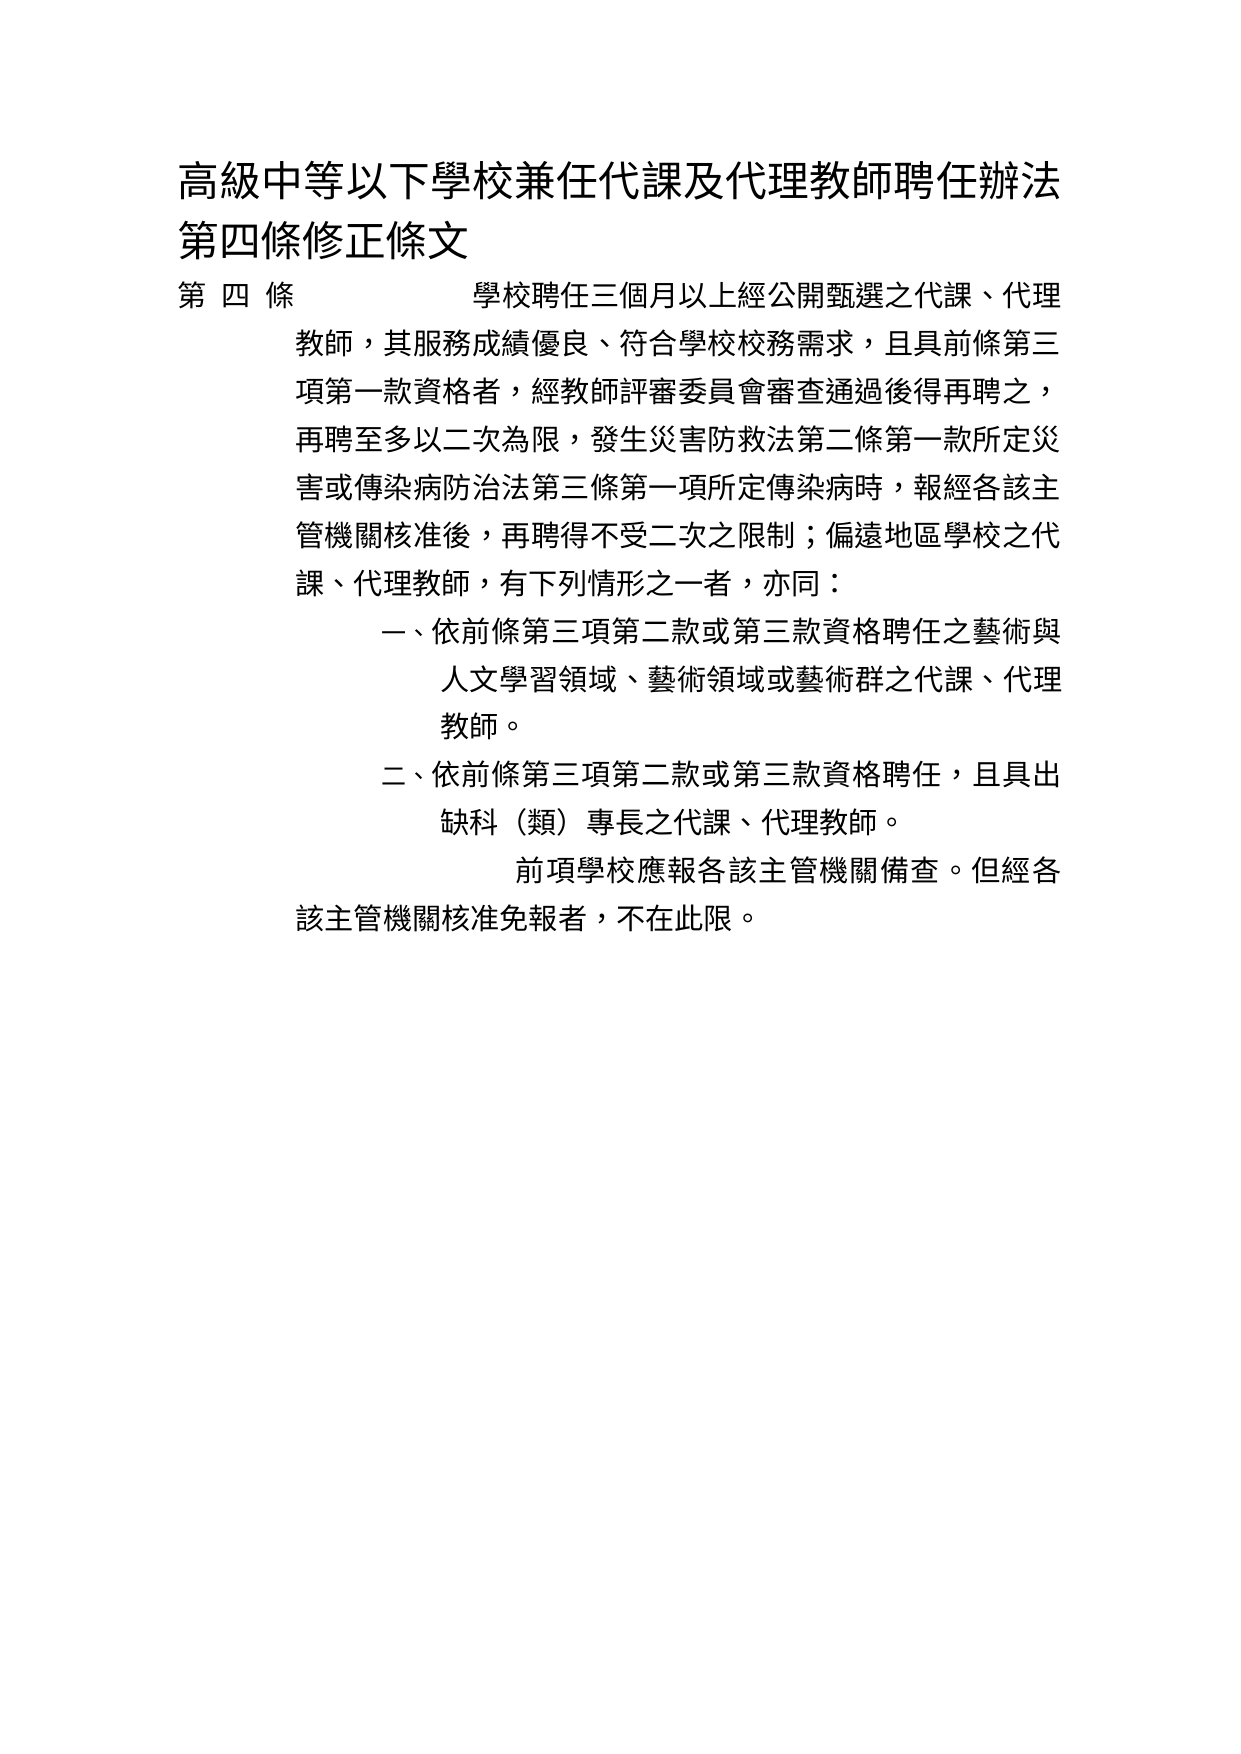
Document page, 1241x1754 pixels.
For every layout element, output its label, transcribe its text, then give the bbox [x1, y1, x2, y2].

text 高級中等以下學校兼任代課及代理教師聘任辦法第四條修正條文 [177, 148, 1063, 268]
list 依前條第三項第二款或第三款資格聘任，且具出缺科（類）專長之代課、代理教師。 [381, 747, 1063, 843]
text 前項學校應報各該主管機關備查。但經各該主管機關核准免報者，不在此限。 [177, 843, 1063, 939]
text 第 四 條 學校聘任三個月以上經公開甄選之代課、代理教師，其服務成績優良、符合學校校務需求，且具前條第三項第一款資格者，經教師評審委員會審查通過後得再聘之，再聘至多以二次為限，發生災害防救法第二條第一款所定災害或傳染病防治法第三條第一項所定傳染病時，報經各該主管機關核准後，再聘得不受二次之限制；偏遠地區學校之代課、代理教師，有下列情形之一者，亦同： [177, 268, 1063, 604]
list 依前條第三項第二款或第三款資格聘任之藝術與人文學習領域、藝術領域或藝術群之代課、代理教師。 [381, 604, 1063, 747]
